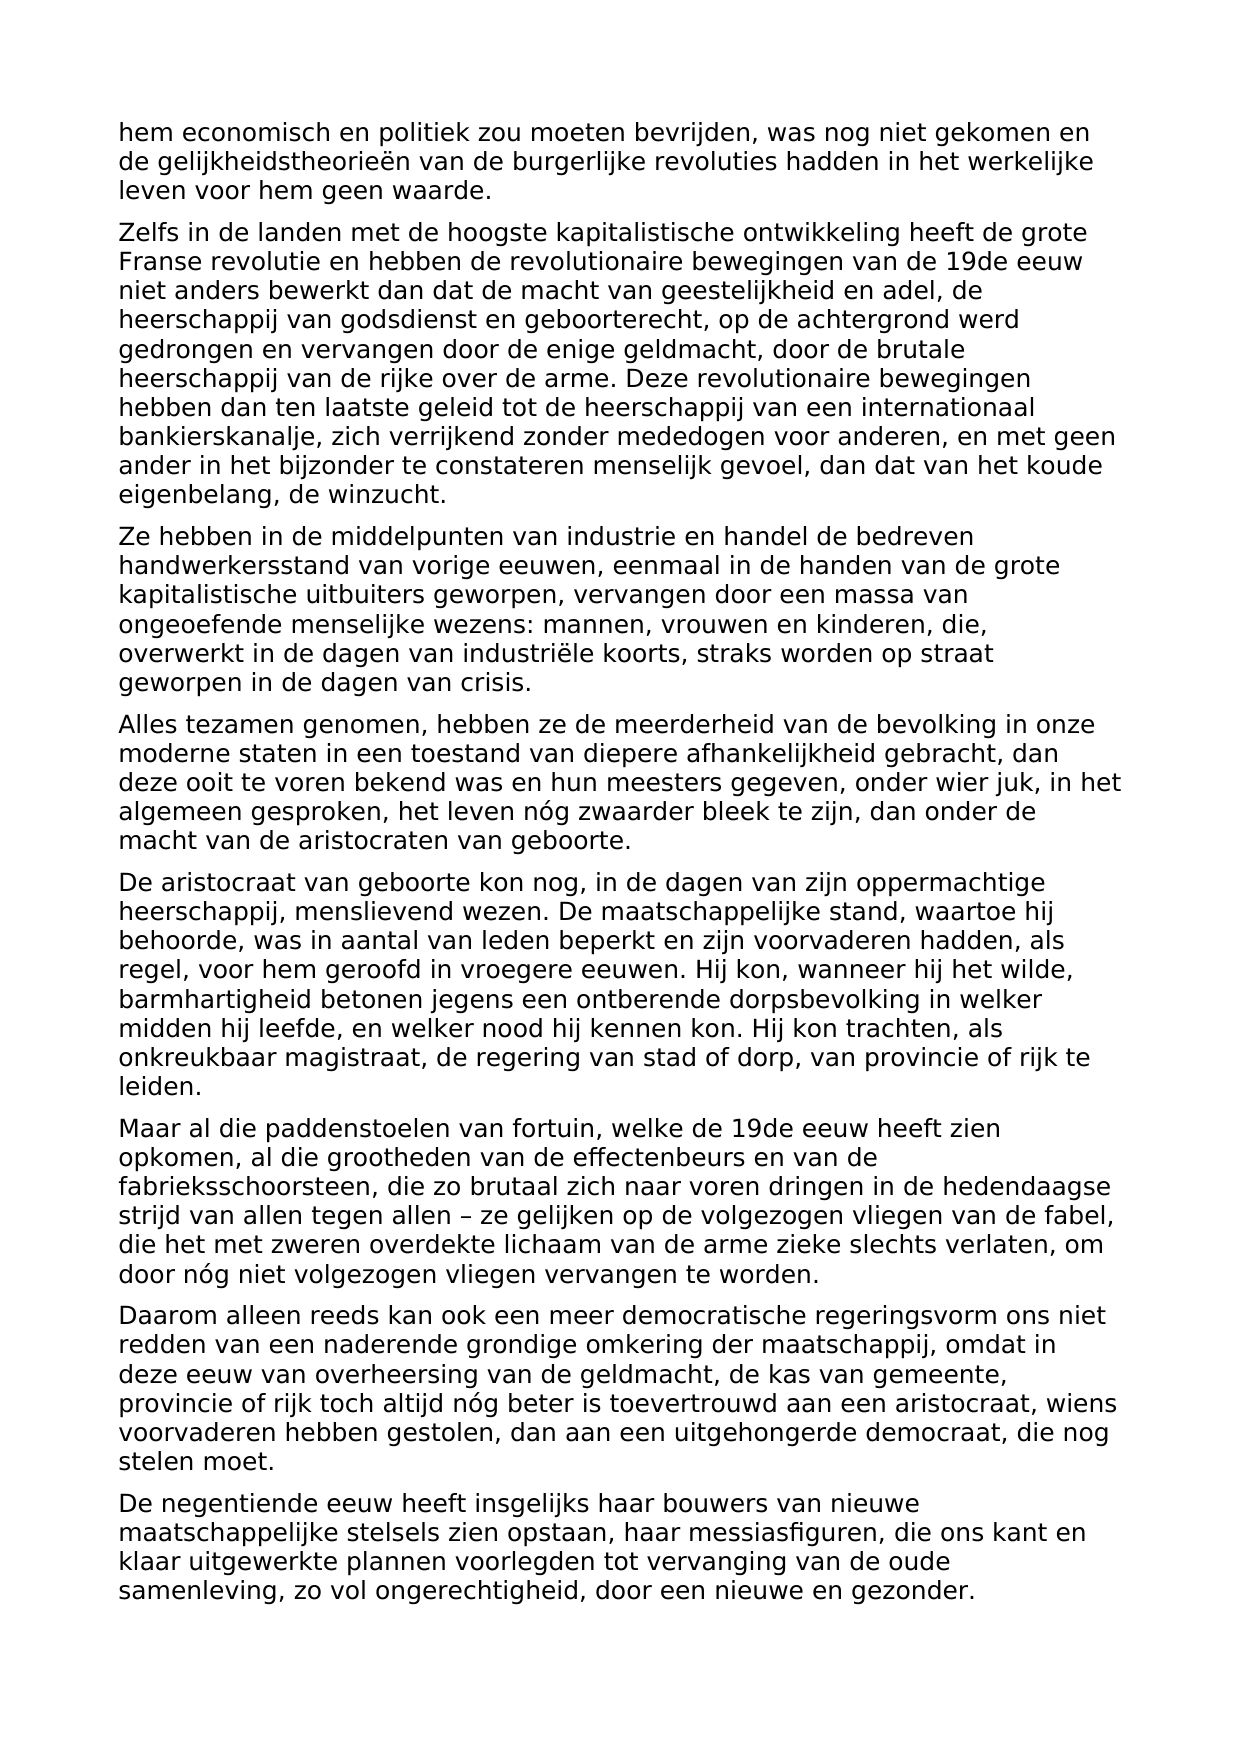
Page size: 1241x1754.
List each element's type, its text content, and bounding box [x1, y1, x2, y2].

text Ze hebben in de middelpunten van industrie en handel de bedreven handwerkersstand van vorige eeuwen, eenmaal in de handen van de grote kapitalistische uitbuiters geworpen, vervangen door een massa van ongeoefende menselijke wezens: mannen, vrouwen en kinderen, die, overwerkt in de dagen van industriële koorts, straks worden op straat geworpen in de dagen van crisis. [118, 522, 1122, 697]
text Maar al die paddenstoelen van fortuin, welke de 19de eeuw heeft zien opkomen, al die grootheden van de effectenbeurs en van de fabrieksschoorsteen, die zo brutaal zich naar voren dringen in de hedendaagse strijd van allen tegen allen – ze gelijken op de volgezogen vliegen van de fabel, die het met zweren overdekte lichaam van de arme zieke slechts verlaten, om door nóg niet volgezogen vliegen vervangen te worden. [118, 1114, 1122, 1289]
text De negentiende eeuw heeft insgelijks haar bouwers van nieuwe maatschappelijke stelsels zien opstaan, haar messiasfiguren, die ons kant en klaar uitgewerkte plannen voorlegden tot vervanging van de oude samenleving, zo vol ongerechtigheid, door een nieuwe en gezonder. [118, 1489, 1122, 1606]
text Alles tezamen genomen, hebben ze de meerderheid van de bevolking in onze moderne staten in een toestand van diepere afhankelijkheid gebracht, dan deze ooit te voren bekend was en hun meesters gegeven, onder wier juk, in het algemeen gesproken, het leven nóg zwaarder bleek te zijn, dan onder de macht van de aristocraten van geboorte. [118, 710, 1122, 856]
text hem economisch en politiek zou moeten bevrijden, was nog niet gekomen en de gelijkheidstheorieën van de burgerlijke revoluties hadden in het werkelijke leven voor hem geen waarde. [118, 118, 1122, 206]
text De aristocraat van geboorte kon nog, in de dagen van zijn oppermachtige heerschappij, menslievend wezen. De maatschappelijke stand, waartoe hij behoorde, was in aantal van leden beperkt en zijn voorvaderen hadden, als regel, voor hem geroofd in vroegere eeuwen. Hij kon, wanneer hij het wilde, barmhartigheid betonen jegens een ontberende dorpsbevolking in welker midden hij leefde, en welker nood hij kennen kon. Hij kon trachten, als onkreukbaar magistraat, de regering van stad of dorp, van provincie of rijk te leiden. [118, 868, 1122, 1101]
text Daarom alleen reeds kan ook een meer democratische regeringsvorm ons niet redden van een naderende grondige omkering der maatschappij, omdat in deze eeuw van overheersing van de geldmacht, de kas van gemeente, provincie of rijk toch altijd nóg beter is toevertrouwd aan een aristocraat, wiens voorvaderen hebben gestolen, dan aan een uitgehongerde democraat, die nog stelen moet. [118, 1301, 1122, 1476]
text Zelfs in de landen met de hoogste kapitalistische ontwikkeling heeft de grote Franse revolutie en hebben de revolutionaire bewegingen van de 19de eeuw niet anders bewerkt dan dat de macht van geestelijkheid en adel, de heerschappij van godsdienst en geboorterecht, op de achtergrond werd gedrongen en vervangen door de enige geldmacht, door de brutale heerschappij van de rijke over de arme. Deze revolutionaire bewegingen hebben dan ten laatste geleid tot de heerschappij van een internationaal bankierskanalje, zich verrijkend zonder mededogen voor anderen, en met geen ander in het bijzonder te constateren menselijk gevoel, dan dat van het koude eigenbelang, de winzucht. [118, 218, 1122, 510]
